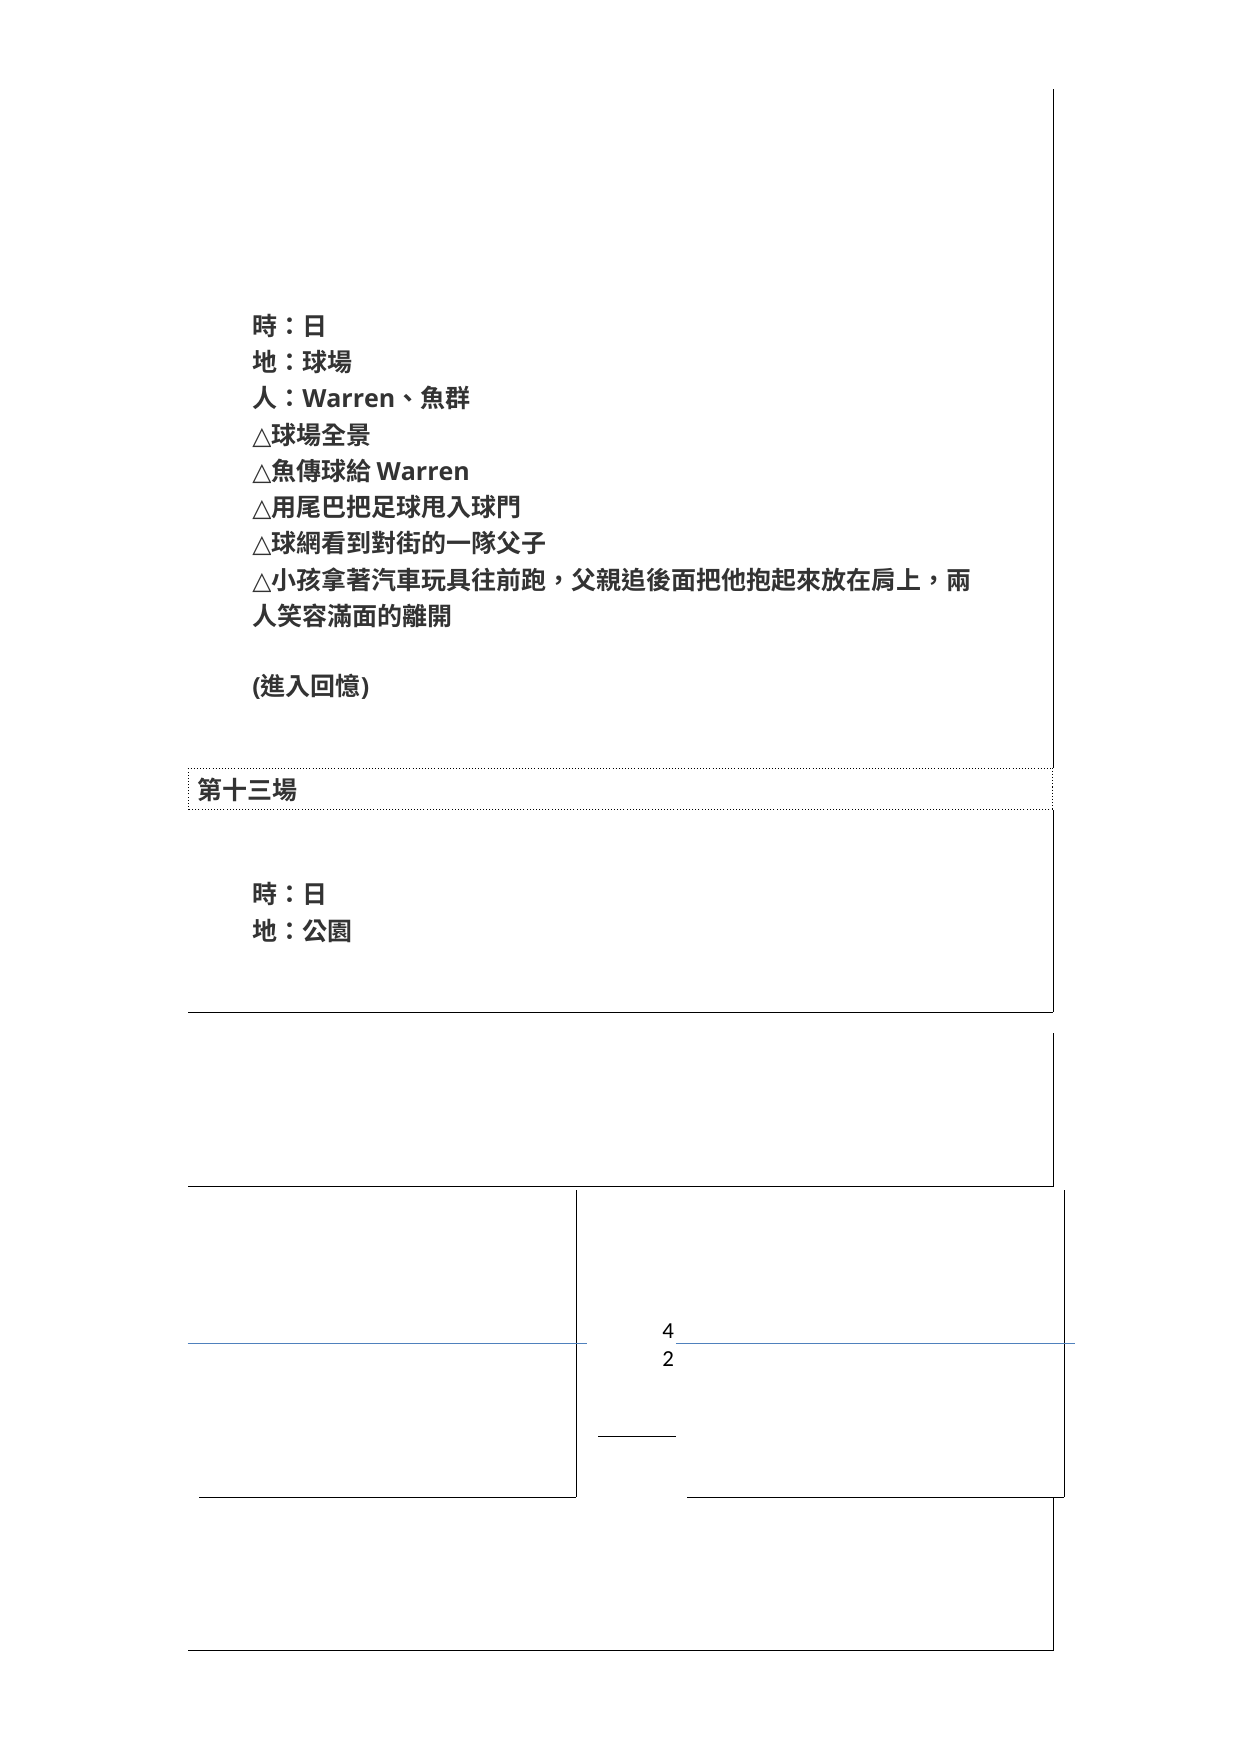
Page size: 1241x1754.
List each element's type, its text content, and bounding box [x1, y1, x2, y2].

text 地：球場 [187, 343, 1053, 379]
text △球網看到對街的一隊父子 [187, 524, 1053, 560]
text 地：公園 [187, 911, 1053, 1012]
text △球場全景 [187, 415, 1053, 451]
text 時：日 [187, 242, 1053, 343]
text △用尾巴把足球甩入球門 [187, 488, 1053, 524]
text 第十三場 [187, 768, 1053, 810]
text 時：日 [187, 810, 1053, 911]
text 人：Warren、魚群 [187, 379, 1053, 415]
text △小孩拿著汽車玩具往前跑，父親追後面把他抱起來放在肩上，兩人笑容滿面的離開 [187, 560, 1053, 633]
text (進入回憶) [187, 667, 1053, 768]
text △魚傳球給Warren [187, 451, 1053, 488]
